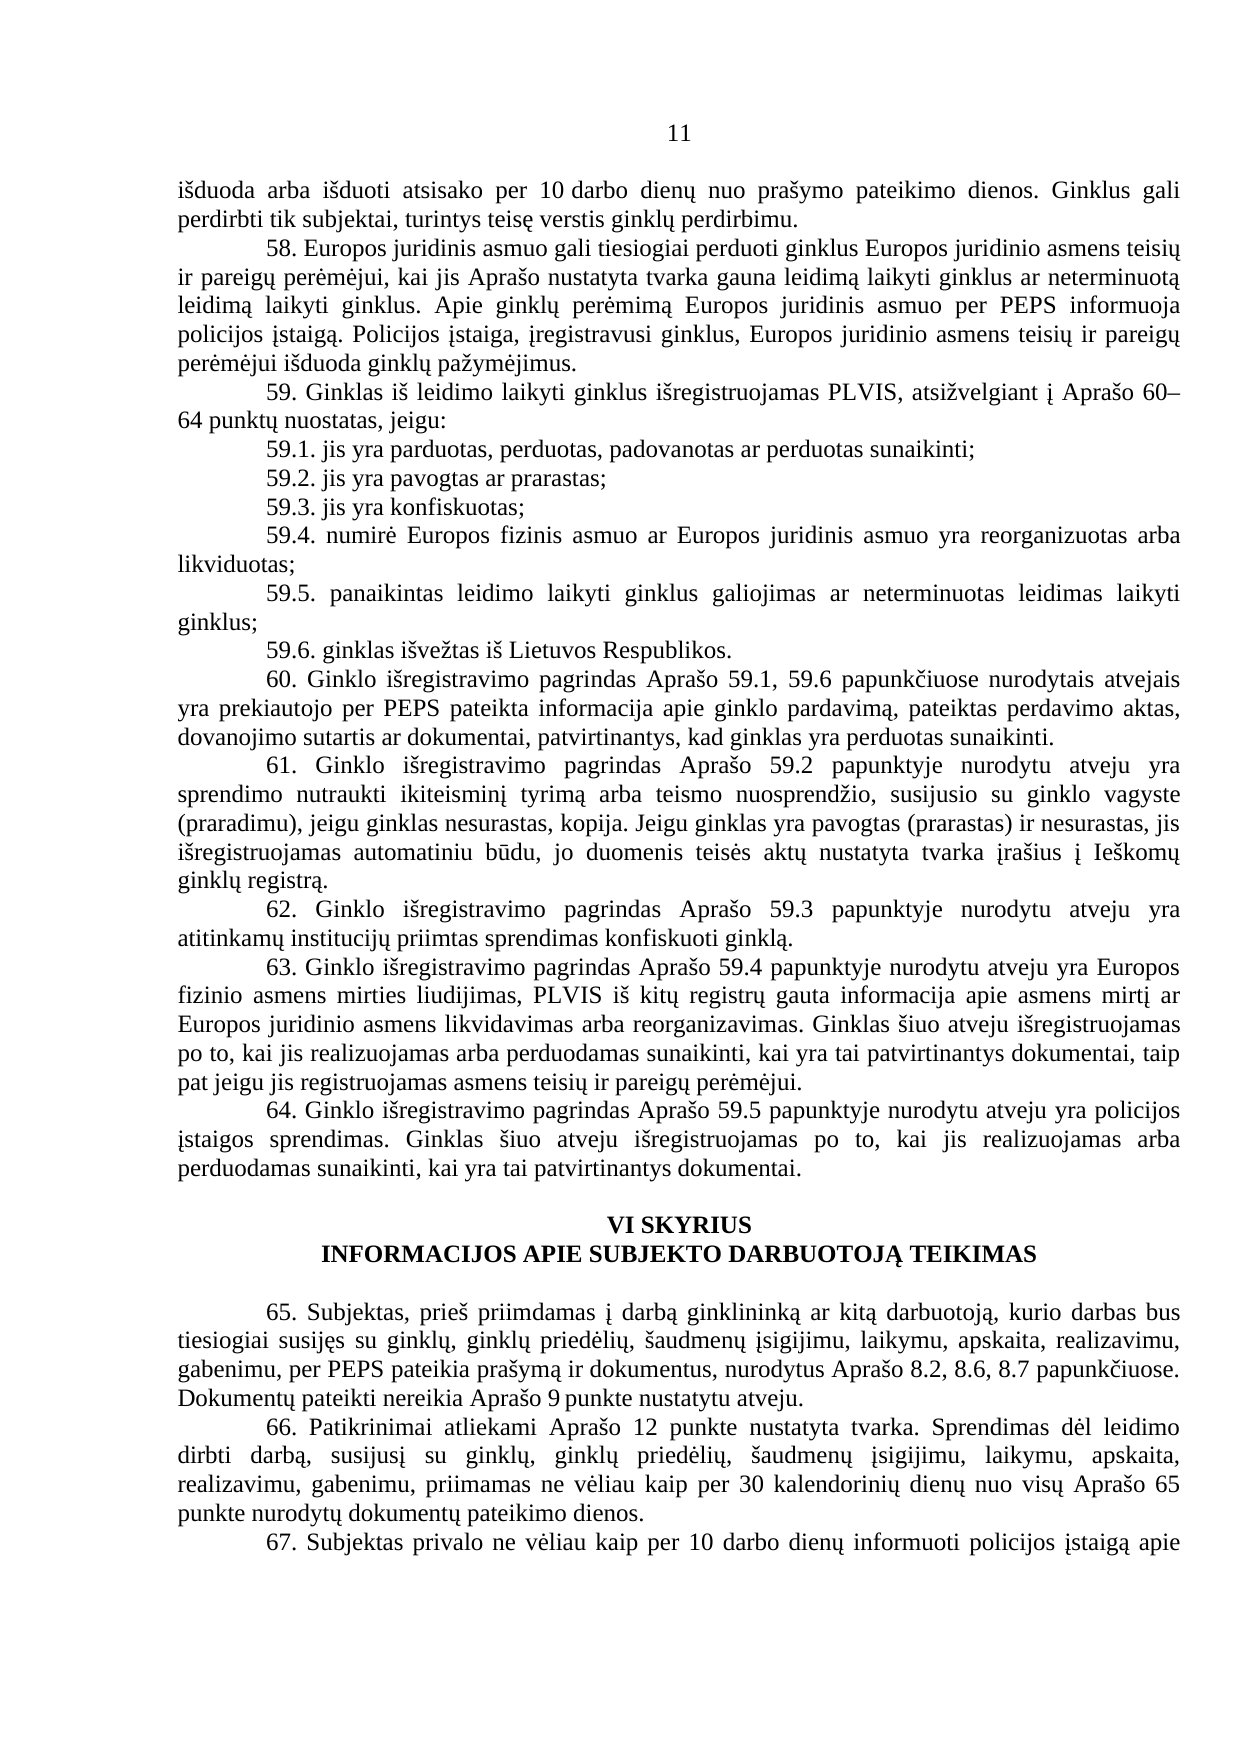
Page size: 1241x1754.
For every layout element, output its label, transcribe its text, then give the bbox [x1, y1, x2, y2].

text VI Skyrius [177, 1211, 1181, 1239]
text 59.4. numirė Europos fizinis asmuo ar Europos juridinis asmuo yra reorganizuotas arba likviduotas; [177, 521, 1181, 578]
text 59.6. ginklas išvežtas iš Lietuvos Respublikos. [177, 636, 1181, 664]
text išduoda arba išduoti atsisako per 10 darbo dienų nuo prašymo pateikimo dienos. Ginklus gali perdirbti tik subjektai, turintys teisę verstis ginklų perdirbimu. [177, 176, 1181, 233]
text 63. Ginklo išregistravimo pagrindas Aprašo 59.4 papunktyje nurodytu atveju yra Europos fizinio asmens mirties liudijimas, PLVIS iš kitų registrų gauta informacija apie asmens mirtį ar Europos juridinio asmens likvidavimas arba reorganizavimas. Ginklas šiuo atveju išregistruojamas po to, kai jis realizuojamas arba perduodamas sunaikinti, kai yra tai patvirtinantys dokumentai, taip pat jeigu jis registruojamas asmens teisių ir pareigų perėmėjui. [177, 952, 1181, 1096]
text 59.5. panaikintas leidimo laikyti ginklus galiojimas ar neterminuotas leidimas laikyti ginklus; [177, 578, 1181, 636]
text 64. Ginklo išregistravimo pagrindas Aprašo 59.5 papunktyje nurodytu atveju yra policijos įstaigos sprendimas. Ginklas šiuo atveju išregistruojamas po to, kai jis realizuojamas arba perduodamas sunaikinti, kai yra tai patvirtinantys dokumentai. [177, 1096, 1181, 1182]
text 66. Patikrinimai atliekami Aprašo 12 punkte nustatyta tvarka. Sprendimas dėl leidimo dirbti darbą, susijusį su ginklų, ginklų priedėlių, šaudmenų įsigijimu, laikymu, apskaita, realizavimu, gabenimu, priimamas ne vėliau kaip per 30 kalendorinių dienų nuo visų Aprašo 65 punkte nurodytų dokumentų pateikimo dienos. [177, 1412, 1181, 1527]
text 59. Ginklas iš leidimo laikyti ginklus išregistruojamas PLVIS, atsižvelgiant į Aprašo 60–64 punktų nuostatas, jeigu: [177, 377, 1181, 434]
text 59.1. jis yra parduotas, perduotas, padovanotas ar perduotas sunaikinti; [177, 434, 1181, 463]
text 60. Ginklo išregistravimo pagrindas Aprašo 59.1, 59.6 papunkčiuose nurodytais atvejais yra prekiautojo per PEPS pateikta informacija apie ginklo pardavimą, pateiktas perdavimo aktas, dovanojimo sutartis ar dokumentai, patvirtinantys, kad ginklas yra perduotas sunaikinti. [177, 664, 1181, 751]
text 59.3. jis yra konfiskuotas; [177, 492, 1181, 521]
text 59.2. jis yra pavogtas ar prarastas; [177, 463, 1181, 492]
text 67. Subjektas privalo ne vėliau kaip per 10 darbo dienų informuoti policijos įstaigą apie [177, 1527, 1181, 1556]
text 61. Ginklo išregistravimo pagrindas Aprašo 59.2 papunktyje nurodytu atveju yra sprendimo nutraukti ikiteisminį tyrimą arba teismo nuosprendžio, susijusio su ginklo vagyste (praradimu), jeigu ginklas nesurastas, kopija. Jeigu ginklas yra pavogtas (prarastas) ir nesurastas, jis išregistruojamas automatiniu būdu, jo duomenis teisės aktų nustatyta tvarka įrašius į Ieškomų ginklų registrą. [177, 751, 1181, 894]
text INFORMACIJOS APIE SUBJEKTO DARBUOTOJĄ TEIKIMAS [177, 1239, 1181, 1268]
text 62. Ginklo išregistravimo pagrindas Aprašo 59.3 papunktyje nurodytu atveju yra atitinkamų institucijų priimtas sprendimas konfiskuoti ginklą. [177, 894, 1181, 952]
text 65. Subjektas, prieš priimdamas į darbą ginklininką ar kitą darbuotoją, kurio darbas bus tiesiogiai susijęs su ginklų, ginklų priedėlių, šaudmenų įsigijimu, laikymu, apskaita, realizavimu, gabenimu, per PEPS pateikia prašymą ir dokumentus, nurodytus Aprašo 8.2, 8.6, 8.7 papunkčiuose. Dokumentų pateikti nereikia Aprašo 9 punkte nustatytu atveju. [177, 1297, 1181, 1412]
text 58. Europos juridinis asmuo gali tiesiogiai perduoti ginklus Europos juridinio asmens teisių ir pareigų perėmėjui, kai jis Aprašo nustatyta tvarka gauna leidimą laikyti ginklus ar neterminuotą leidimą laikyti ginklus. Apie ginklų perėmimą Europos juridinis asmuo per PEPS informuoja policijos įstaigą. Policijos įstaiga, įregistravusi ginklus, Europos juridinio asmens teisių ir pareigų perėmėjui išduoda ginklų pažymėjimus. [177, 233, 1181, 377]
